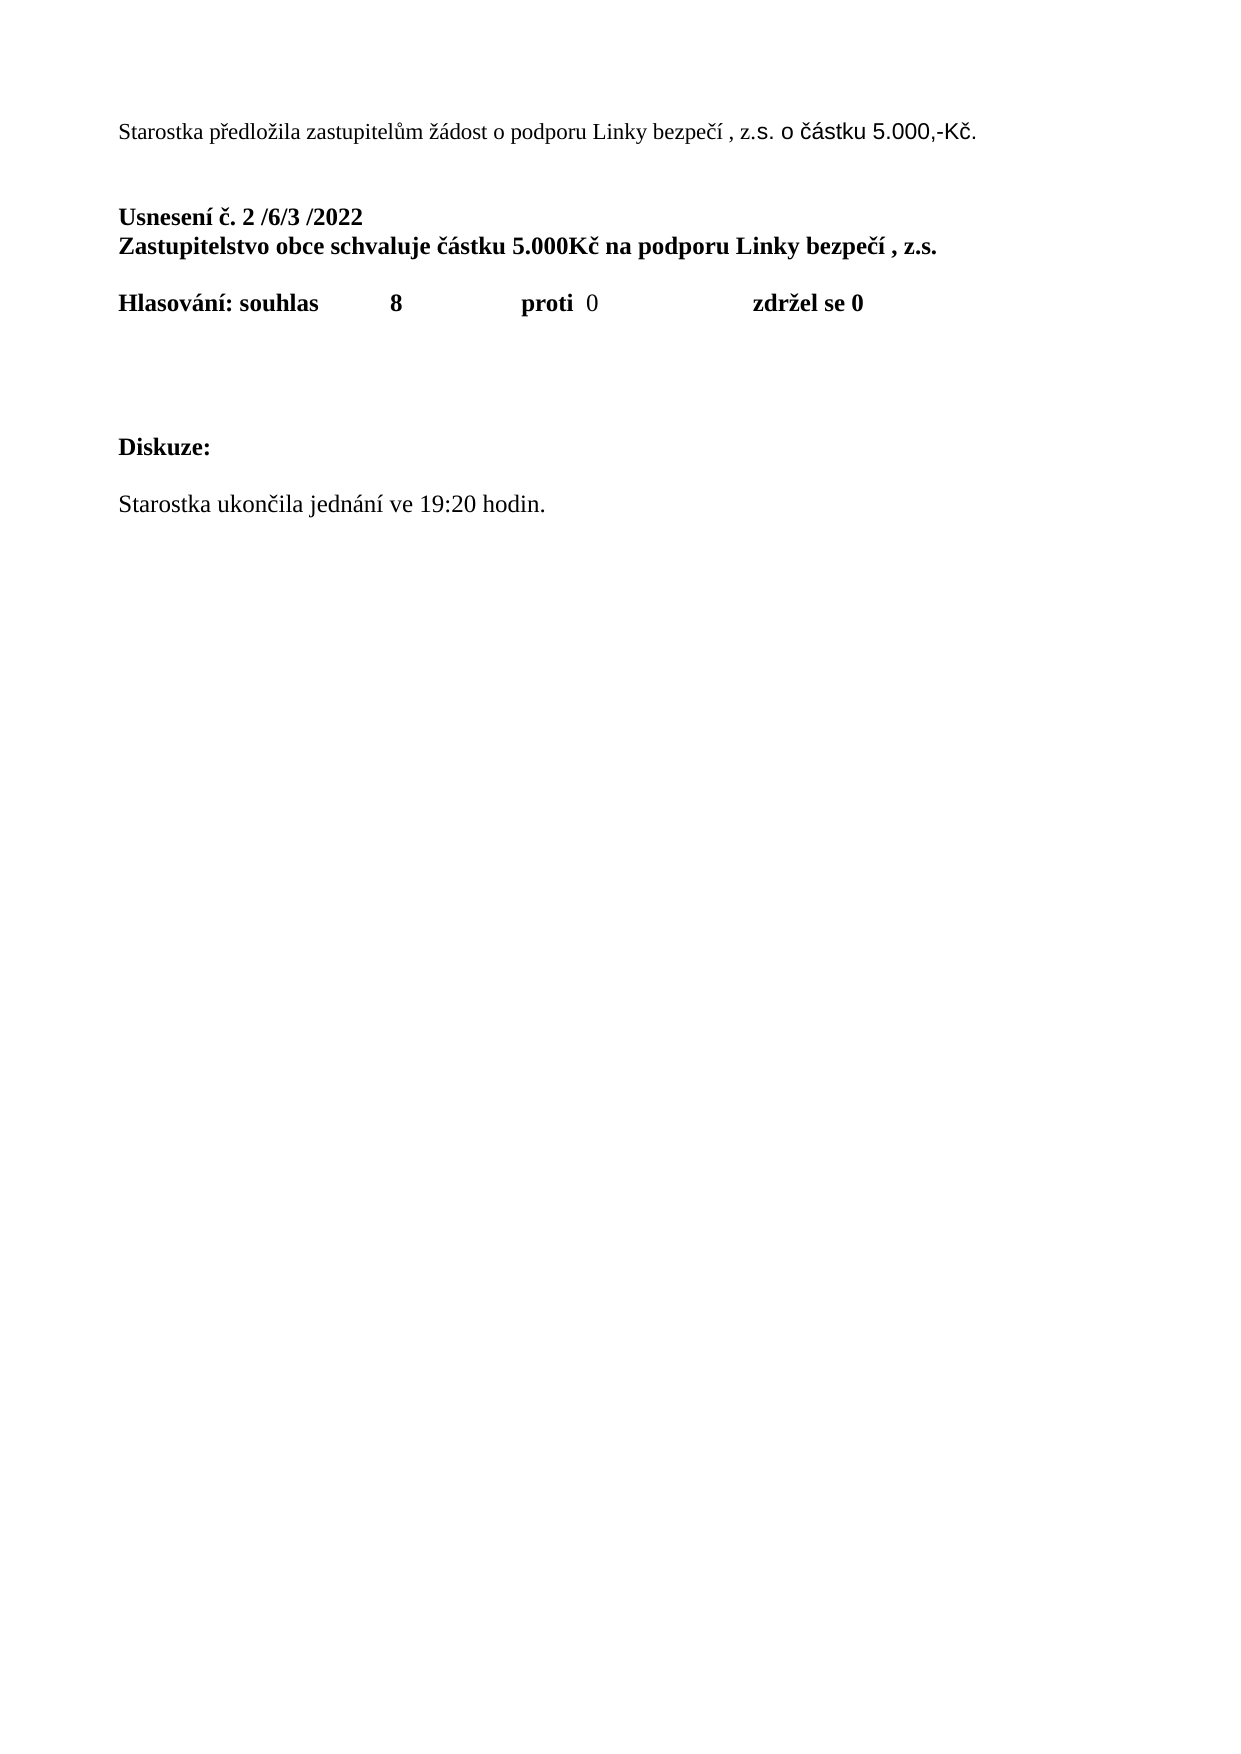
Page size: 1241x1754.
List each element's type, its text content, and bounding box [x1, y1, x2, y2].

text Zastupitelstvo obce schvaluje částku 5.000Kč na podporu Linky bezpečí , z.s. [118, 231, 1122, 259]
text Diskuze: [118, 432, 1122, 461]
text Hlasování: souhlas 8 proti 0 zdržel se 0 [118, 288, 1122, 317]
text Usnesení č. 2 /6/3 /2022 [118, 202, 1122, 231]
text Starostka předložila zastupitelům žádost o podporu Linky bezpečí , z.s. o částku 5.000,-Kč. [118, 118, 1122, 144]
text Starostka ukončila jednání ve 19:20 hodin. [118, 489, 1122, 518]
